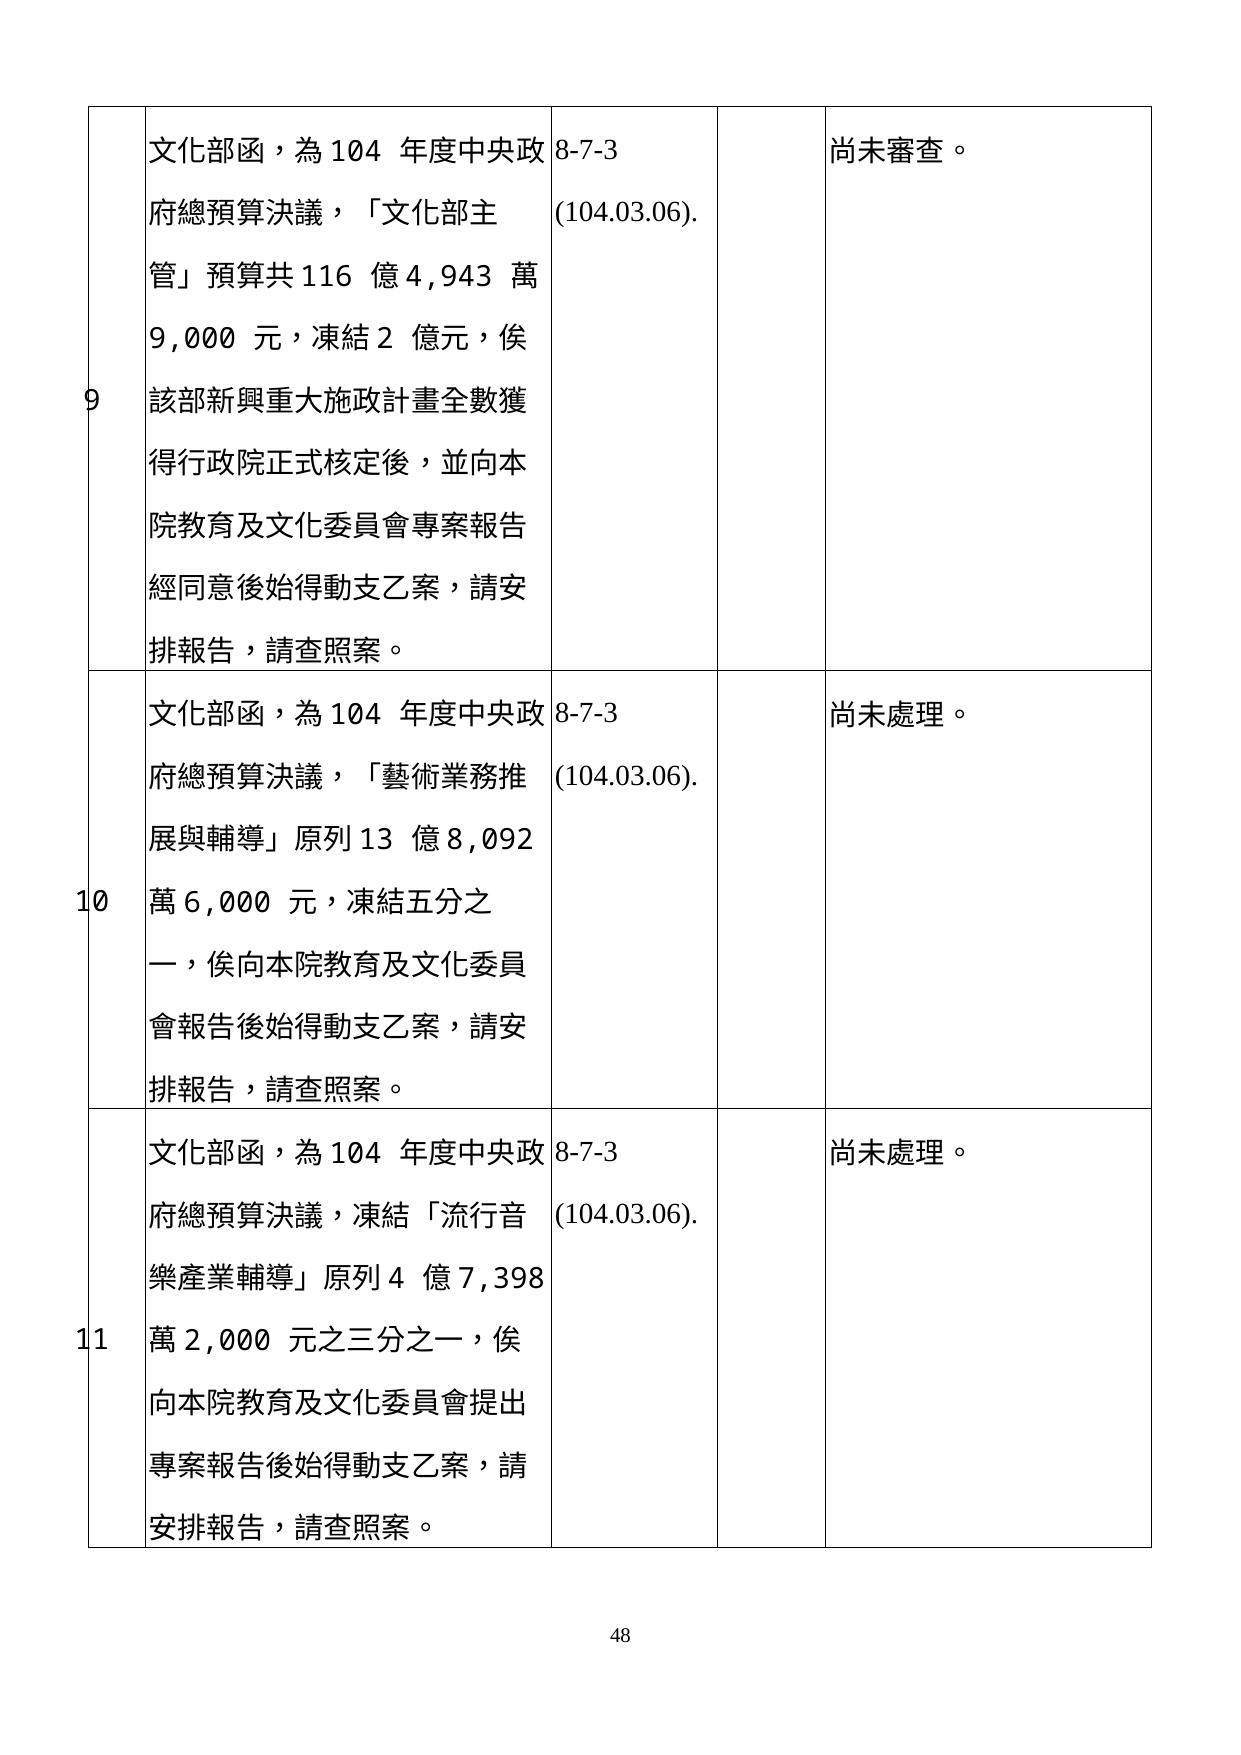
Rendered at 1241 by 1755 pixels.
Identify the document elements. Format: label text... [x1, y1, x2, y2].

table_cell 文化部函，為104 年度中央政府總預算決議，「藝術業務推展與輔導」原列13 億8,092萬6,000 元，凍結五分之一，俟向本院教育及文化委員會報告後始得動支乙案，請安排報告，請查照案。 [146, 671, 551, 1108]
table_cell [89, 107, 145, 669]
table_cell 尚未處理。 [826, 671, 1151, 1108]
table_cell [718, 107, 825, 669]
table_cell [718, 671, 825, 1108]
table_cell 8-7-3 (104.03.06). [552, 107, 717, 669]
table_cell 文化部函，為104 年度中央政府總預算決議，「文化部主管」預算共116 億4,943 萬9,000 元，凍結2 億元，俟該部新興重大施政計畫全數獲得行政院正式核定後，並向本院教育及文化委員會專案報告經同意後始得動支乙案，請安排報告，請查照案。 [146, 107, 551, 669]
table_cell 文化部函，為104 年度中央政府總預算決議，凍結「流行音樂產業輔導」原列4 億7,398萬2,000 元之三分之一，俟向本院教育及文化委員會提出專案報告後始得動支乙案，請安排報告，請查照案。 [146, 1109, 551, 1547]
table_cell [89, 671, 145, 1108]
table_cell [89, 401, 96, 408]
table_cell [89, 1109, 145, 1547]
table_cell 尚未審查。 [826, 107, 1151, 669]
table_cell 尚未處理。 [826, 1109, 1151, 1547]
table_cell 8-7-3 (104.03.06). [552, 1109, 717, 1547]
table_cell 8-7-3 (104.03.06). [552, 671, 717, 1108]
table_cell [89, 391, 96, 400]
table_cell [718, 1109, 825, 1547]
